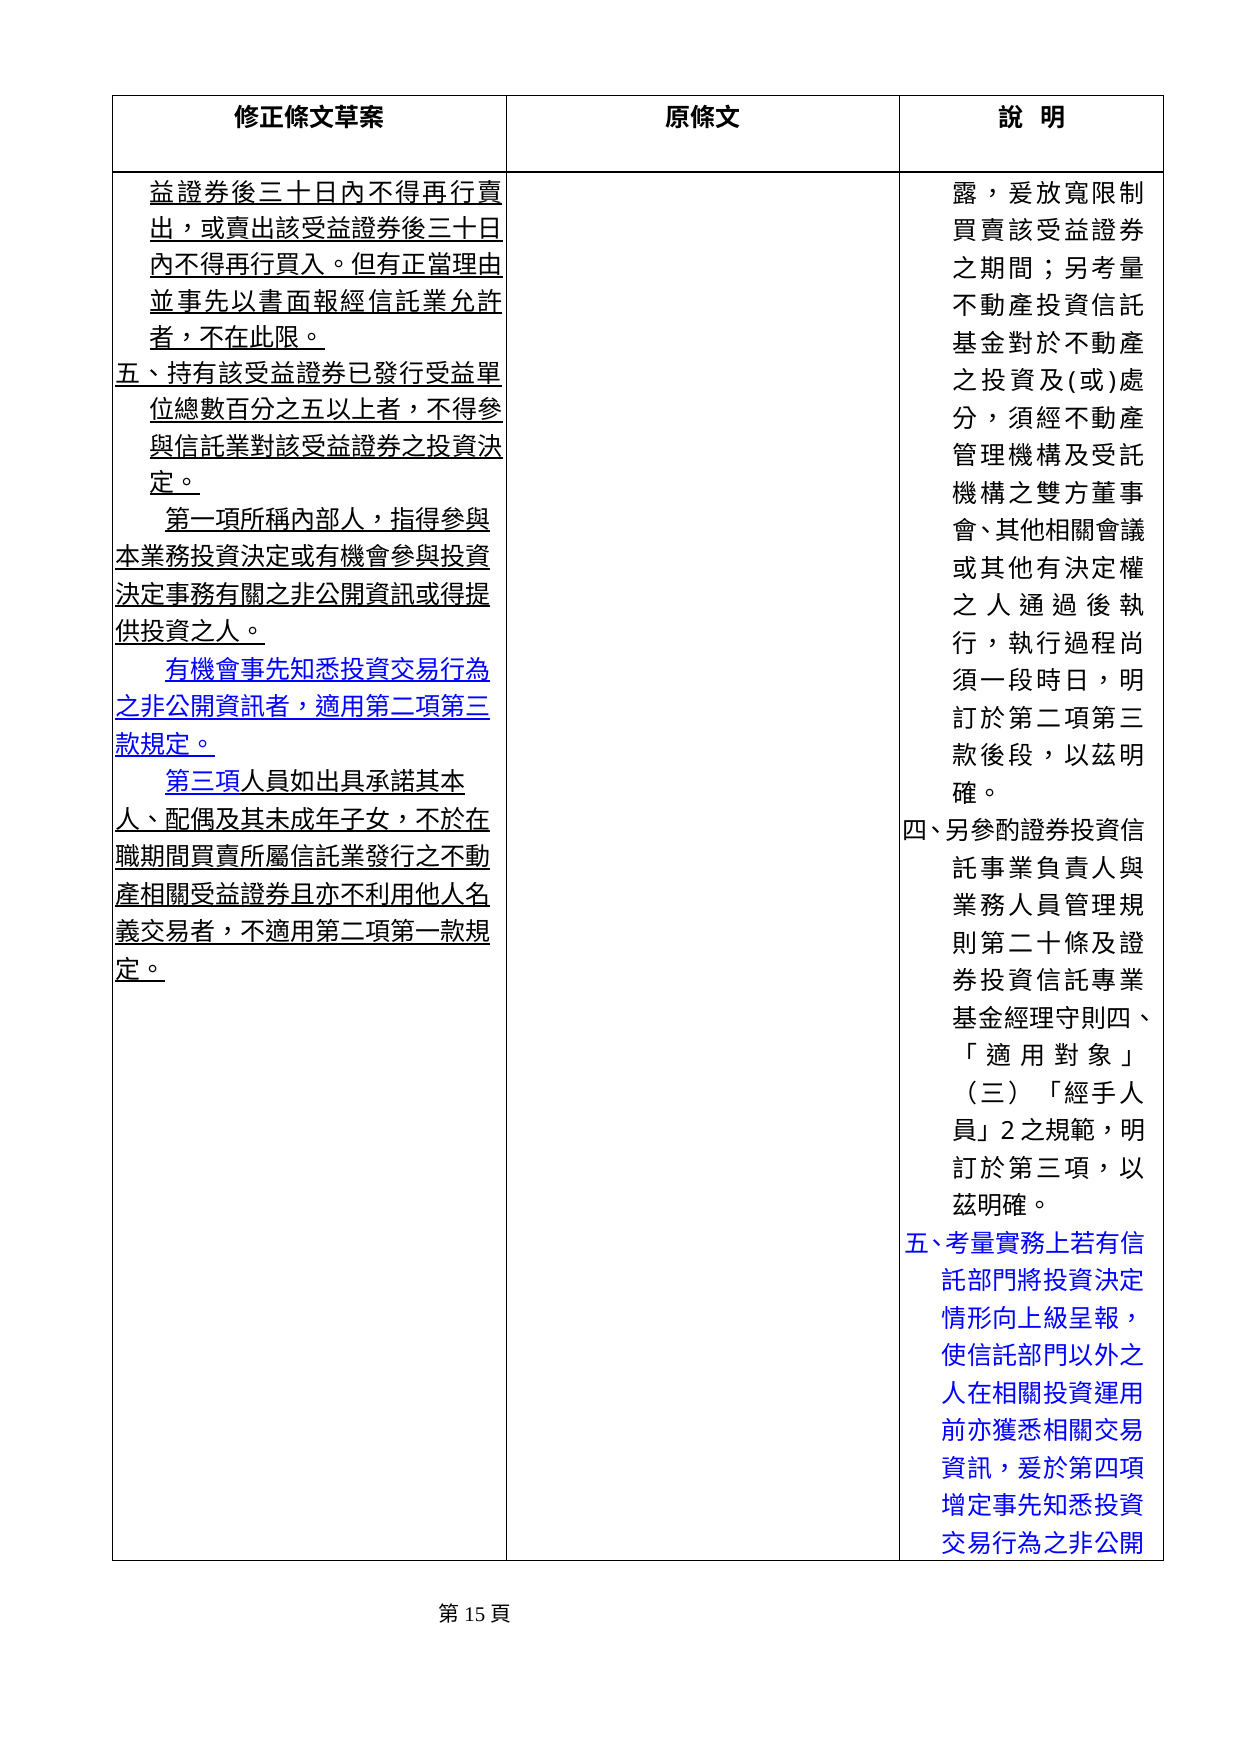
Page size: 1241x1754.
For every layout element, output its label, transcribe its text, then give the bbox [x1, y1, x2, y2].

table_header 修正條文草案 [113, 96, 506, 171]
table_cell [507, 173, 899, 1560]
table_header 說 明 [900, 96, 1163, 171]
table_cell 益證券後三十日內不得再行賣出，或賣出該受益證券後三十日內不得再行買入。但有正當理由並事先以書面報經信託業允許者，不在此限。 五、持有該受益證券已發行受益單位總數百分之五以上者，不得參與信託業對該受益證券之投資決定。 第一項所稱內部人，指得參與本業務投資決定或有機會參與投資決定事務有關之非公開資訊或得提供投資之人。 有機會事先知悉投資交易行為之非公開資訊者，適用第二項第三款規定。 第三項人員如出具承諾其本人、配偶及其未成年子女，不於在職期間買賣所屬信託業發行之不動產相關受益證券且亦不利用他人名義交易者，不適用第二項第一款規定。 [113, 173, 506, 1560]
table_header 原條文 [507, 96, 899, 171]
table_cell 露，爰放寬限制買賣該受益證券之期間；另考量不動產投資信託基金對於不動產之投資及(或)處分，須經不動產管理機構及受託機構之雙方董事會、其他相關會議或其他有決定權之人通過後執行，執行過程尚須一段時日，明訂於第二項第三款後段，以茲明確。 四、另參酌證券投資信託事業負責人與業務人員管理規則第二十條及證券投資信託專業基金經理守則四、「適用對象」（三）「經手人員」2之規範，明訂於第三項，以茲明確。 五、考量實務上若有信託部門將投資決定情形向上級呈報，使信託部門以外之人在相關投資運用前亦獲悉相關交易資訊，爰於第四項增定事先知悉投資交易行為之非公開 [900, 173, 1163, 1560]
